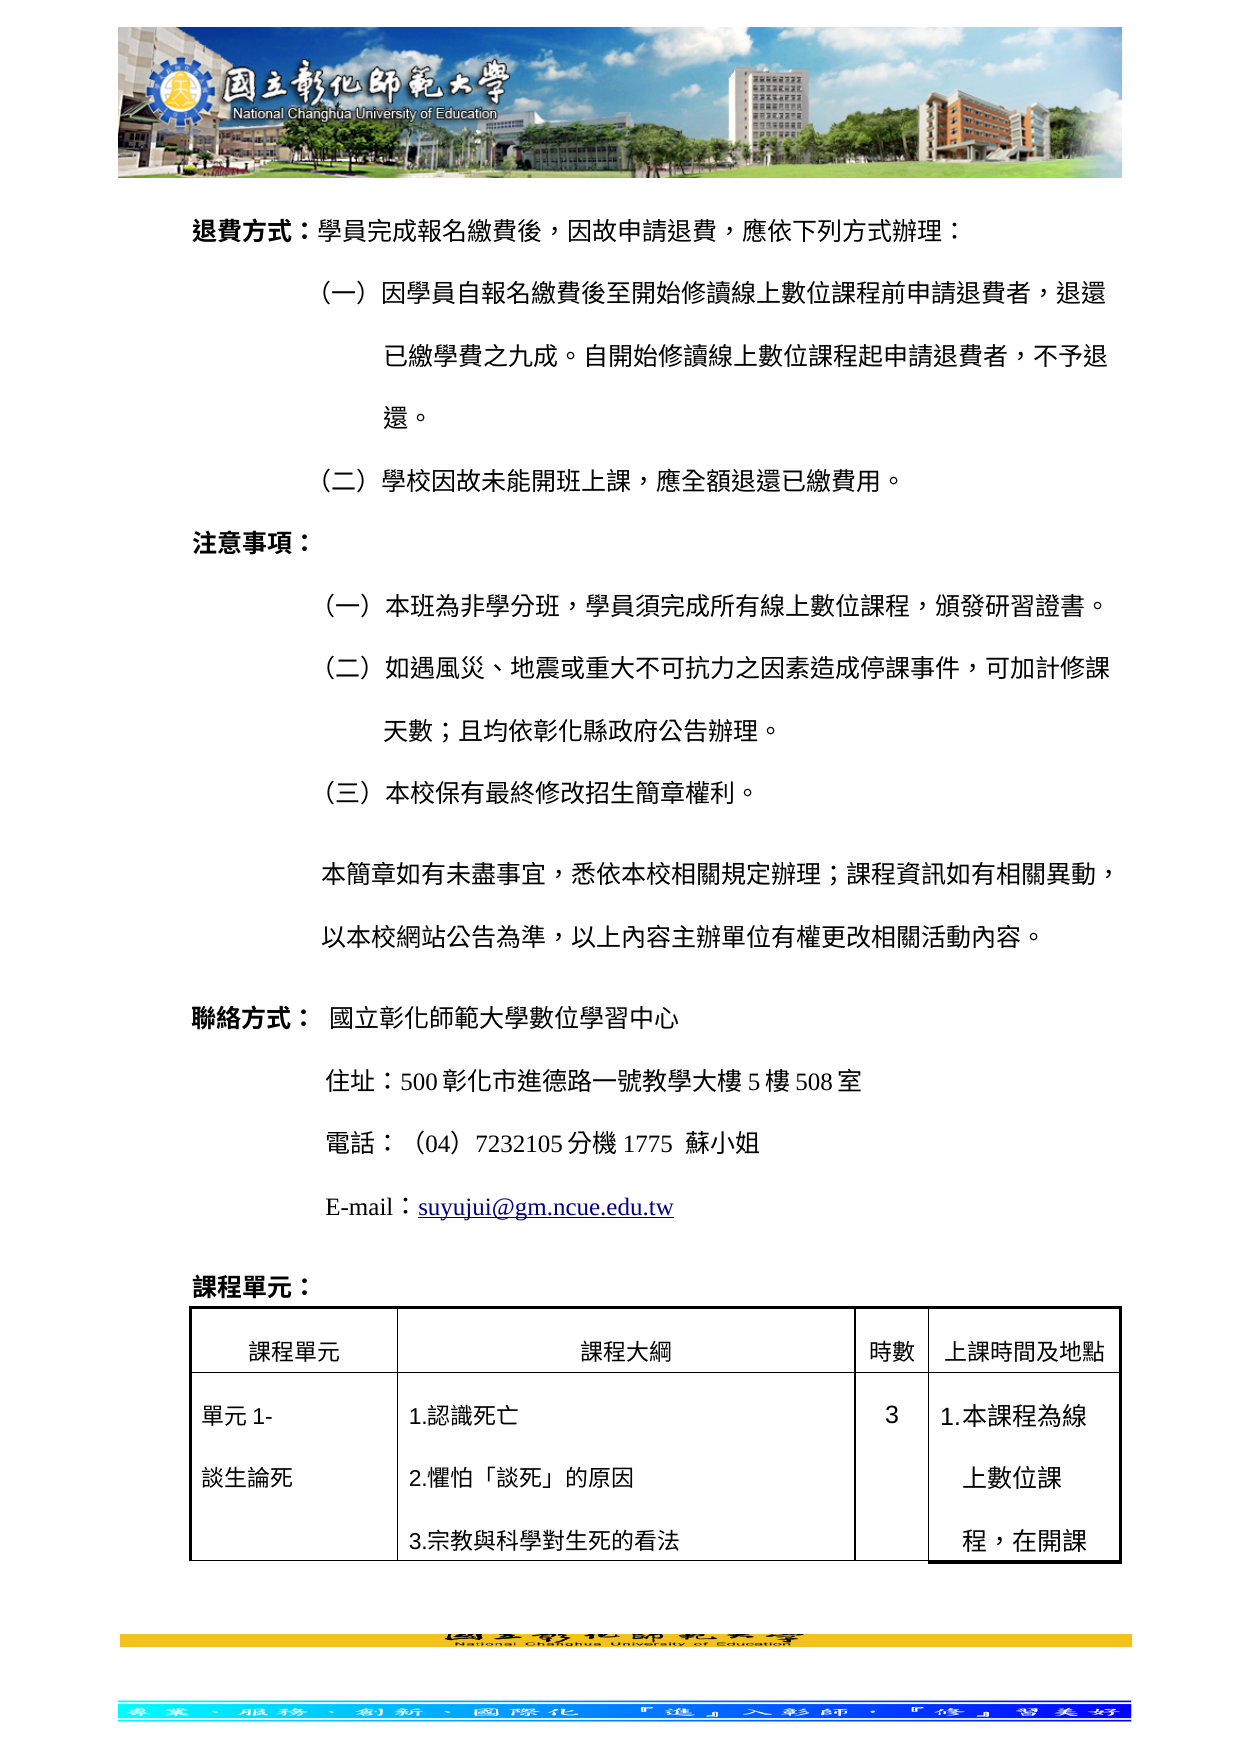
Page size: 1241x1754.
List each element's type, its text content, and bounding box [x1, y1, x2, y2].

text 退費方式：學員完成報名繳費後，因故申請退費，應依下列方式辦理： [192, 187, 1122, 250]
text 聯絡方式： 國立彰化師範大學數位學習中心 [192, 975, 1122, 1037]
table_cell 單元1- 談生論死 [192, 1373, 397, 1560]
table_cell 1.認識死亡 2.懼怕「談死」的原因 3.宗教與科學對生死的看法 [398, 1373, 854, 1560]
table_cell 本課程為線上數位課程，在開課 [929, 1373, 1119, 1560]
text 本簡章如有未盡事宜，悉依本校相關規定辦理；課程資訊如有相關異動，以本校網站公告為準，以上內容主辦單位有權更改相關活動內容。 [321, 831, 1122, 956]
text （二）如遇風災、地震或重大不可抗力之因素造成停課事件，可加計修課天數；且均依彰化縣政府公告辦理。 [310, 625, 1122, 750]
table_header 課程單元 [192, 1309, 397, 1372]
text （三）本校保有最終修改招生簡章權利。 [310, 750, 1122, 812]
text （二）學校因故未能開班上課，應全額退還已繳費用。 [306, 437, 1122, 500]
text （一）因學員自報名繳費後至開始修讀線上數位課程前申請退費者，退還已繳學費之九成。自開始修讀線上數位課程起申請退費者，不予退還。 [306, 250, 1122, 437]
text （一）本班為非學分班，學員須完成所有線上數位課程，頒發研習證書。 [310, 562, 1122, 625]
table_cell 3 [856, 1373, 928, 1560]
table_header 課程大綱 [398, 1309, 854, 1372]
text E-mail：suyujui@gm.ncue.edu.tw [325, 1162, 1122, 1225]
text 注意事項： [192, 500, 1122, 562]
text 課程單元： [192, 1244, 1122, 1306]
text 電話：（04）7232105分機1775 蘇小姐 [325, 1100, 1122, 1162]
table_header 時數 [856, 1309, 928, 1372]
text 住址：500彰化市進德路一號教學大樓5樓508室 [325, 1037, 1122, 1100]
table_header 上課時間及地點 [929, 1309, 1119, 1372]
